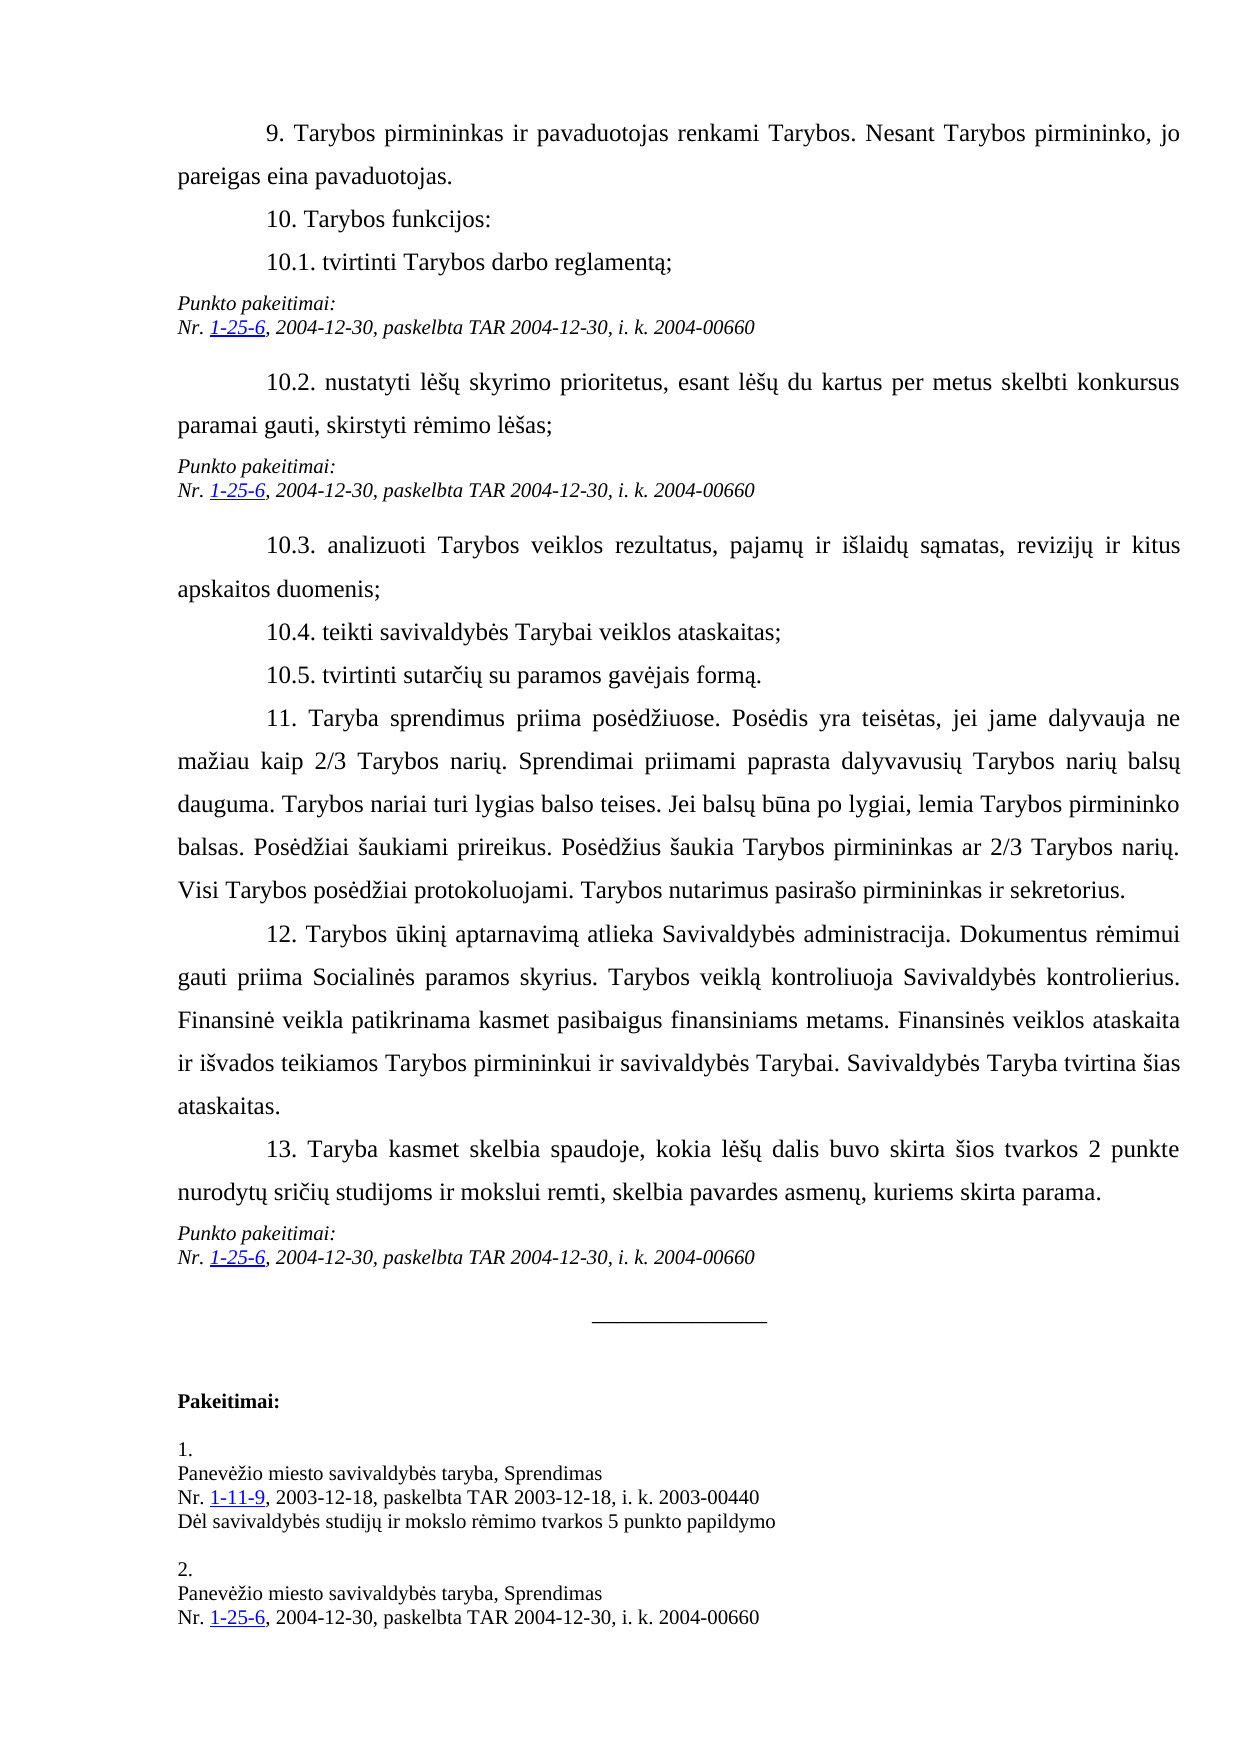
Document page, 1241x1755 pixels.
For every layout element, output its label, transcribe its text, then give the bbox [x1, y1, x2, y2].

text 9. Tarybos pirmininkas ir pavaduotojas renkami Tarybos. Nesant Tarybos pirmininko, jo pareigas eina pavaduotojas. [177, 118, 1181, 190]
text ______________ [177, 1297, 1181, 1326]
text Punkto pakeitimai: [177, 1221, 1181, 1245]
text Nr. 1-25-6, 2004-12-30, paskelbta TAR 2004-12-30, i. k. 2004-00660 [177, 1245, 1181, 1269]
text 11. Taryba sprendimus priima posėdžiuose. Posėdis yra teisėtas, jei jame dalyvauja ne mažiau kaip 2/3 Tarybos narių. Sprendimai priimami paprasta dalyvavusių Tarybos narių balsų dauguma. Tarybos nariai turi lygias balso teises. Jei balsų būna po lygiai, lemia Tarybos pirmininko balsas. Posėdžiai šaukiami prireikus. Posėdžius šaukia Tarybos pirmininkas ar 2/3 Tarybos narių. Visi Tarybos posėdžiai protokoluojami. Tarybos nutarimus pasirašo pirmininkas ir sekretorius. [177, 703, 1181, 904]
text Panevėžio miesto savivaldybės taryba, Sprendimas [177, 1581, 1181, 1605]
text Nr. 1-25-6, 2004-12-30, paskelbta TAR 2004-12-30, i. k. 2004-00660 [177, 478, 1181, 502]
text Dėl savivaldybės studijų ir mokslo rėmimo tvarkos 5 punkto papildymo [177, 1509, 1181, 1533]
text Nr. 1-25-6, 2004-12-30, paskelbta TAR 2004-12-30, i. k. 2004-00660 [177, 1605, 1181, 1629]
text 10.4. teikti savivaldybės Tarybai veiklos ataskaitas; [177, 617, 1181, 646]
text 1. [177, 1437, 1181, 1461]
text 10.3. analizuoti Tarybos veiklos rezultatus, pajamų ir išlaidų sąmatas, revizijų ir kitus apskaitos duomenis; [177, 531, 1181, 602]
text 10.5. tvirtinti sutarčių su paramos gavėjais formą. [177, 660, 1181, 689]
text 10.2. nustatyti lėšų skyrimo prioritetus, esant lėšų du kartus per metus skelbti konkursus paramai gauti, skirstyti rėmimo lėšas; [177, 367, 1181, 439]
text 2. [177, 1557, 1181, 1581]
text Nr. 1-11-9, 2003-12-18, paskelbta TAR 2003-12-18, i. k. 2003-00440 [177, 1485, 1181, 1509]
text 10.1. tvirtinti Tarybos darbo reglamentą; [177, 247, 1181, 276]
text 13. Taryba kasmet skelbia spaudoje, kokia lėšų dalis buvo skirta šios tvarkos 2 punkte nurodytų sričių studijoms ir mokslui remti, skelbia pavardes asmenų, kuriems skirta parama. [177, 1134, 1181, 1206]
text Pakeitimai: [177, 1389, 1181, 1413]
text Punkto pakeitimai: [177, 291, 1181, 315]
text Punkto pakeitimai: [177, 454, 1181, 478]
text Nr. 1-25-6, 2004-12-30, paskelbta TAR 2004-12-30, i. k. 2004-00660 [177, 315, 1181, 339]
text 10. Tarybos funkcijos: [177, 204, 1181, 233]
text Panevėžio miesto savivaldybės taryba, Sprendimas [177, 1461, 1181, 1485]
text 12. Tarybos ūkinį aptarnavimą atlieka Savivaldybės administracija. Dokumentus rėmimui gauti priima Socialinės paramos skyrius. Tarybos veiklą kontroliuoja Savivaldybės kontrolierius. Finansinė veikla patikrinama kasmet pasibaigus finansiniams metams. Finansinės veiklos ataskaita ir išvados teikiamos Tarybos pirmininkui ir savivaldybės Tarybai. Savivaldybės Taryba tvirtina šias ataskaitas. [177, 919, 1181, 1120]
